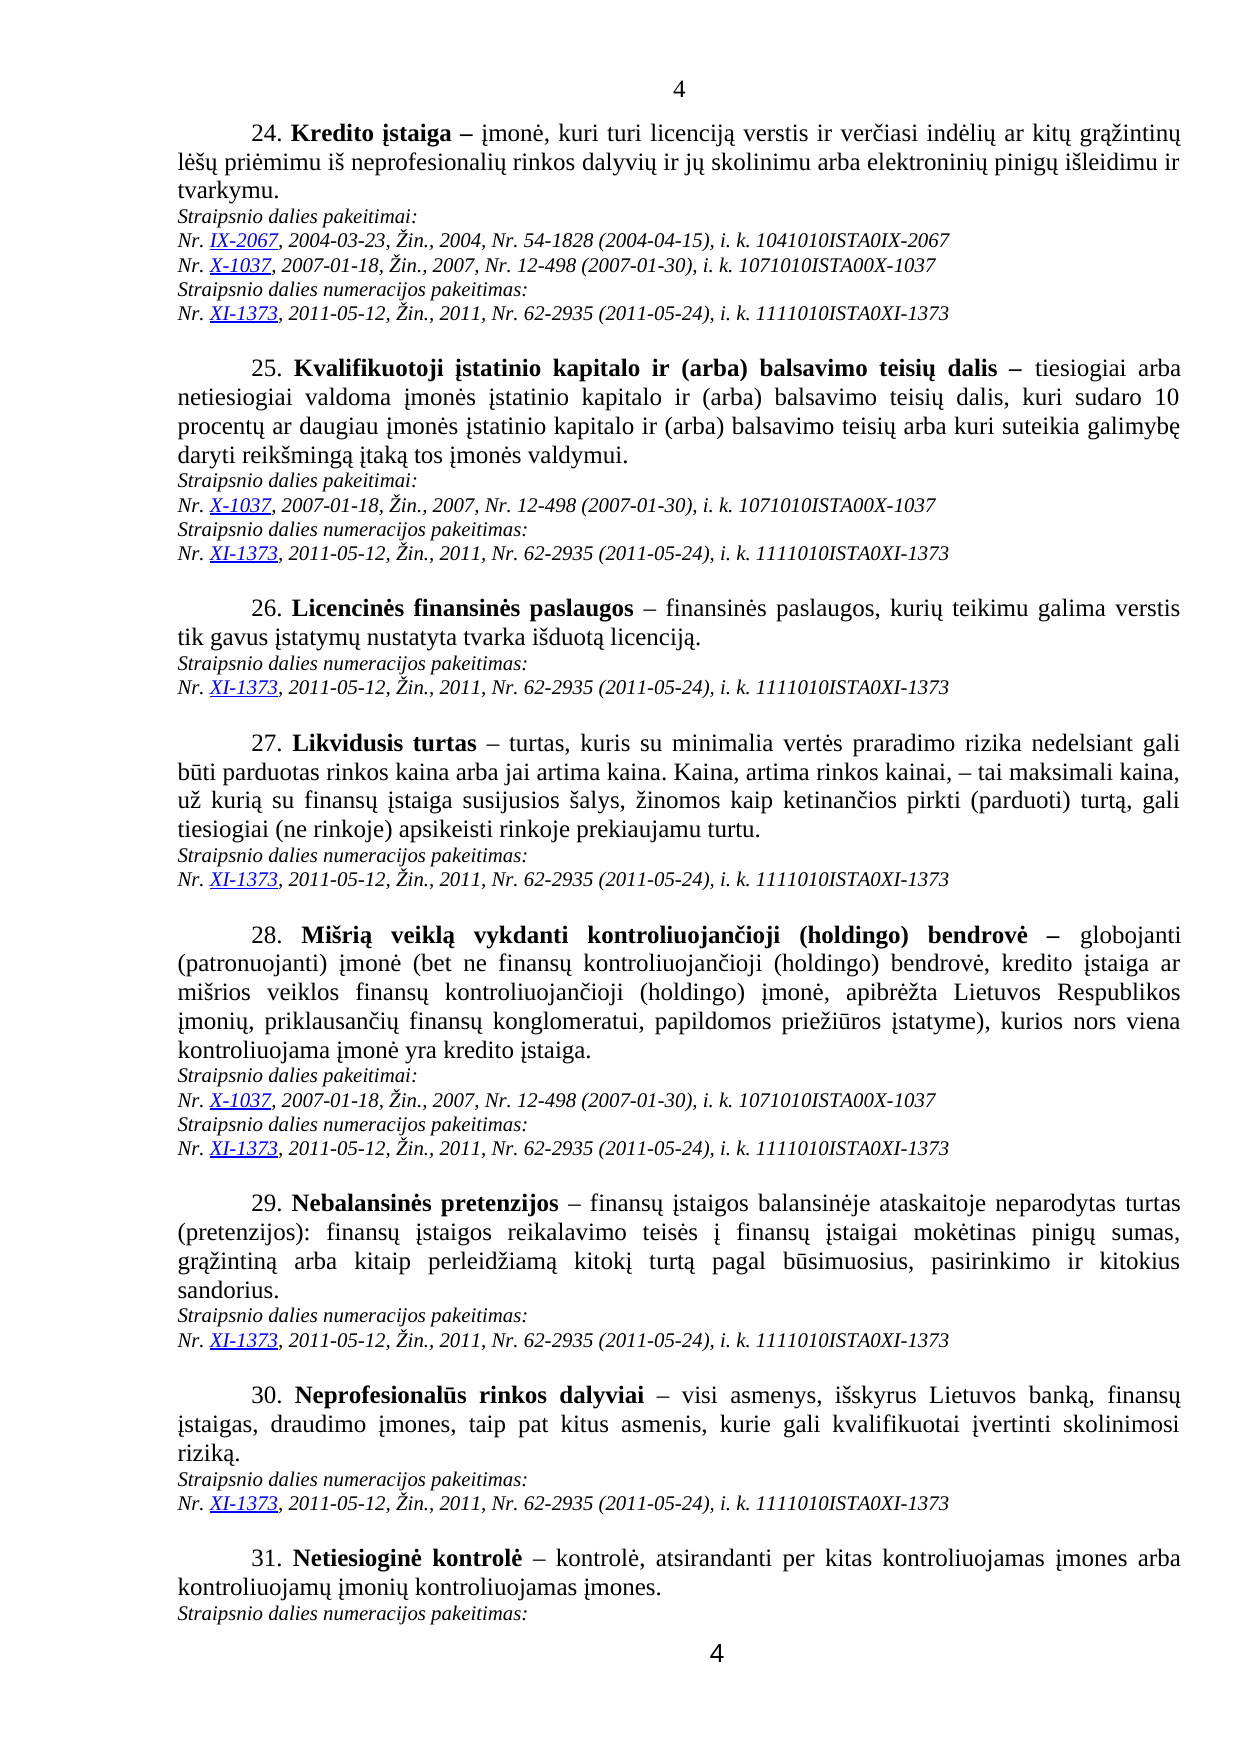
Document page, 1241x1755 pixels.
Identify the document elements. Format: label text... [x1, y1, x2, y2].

text Straipsnio dalies numeracijos pakeitimas: [177, 651, 1181, 675]
text Straipsnio dalies pakeitimai: [177, 204, 1181, 228]
text 31. Netiesioginė kontrolė – kontrolė, atsirandanti per kitas kontroliuojamas įmones arba kontroliuojamų įmonių kontroliuojamas įmones. [177, 1543, 1181, 1601]
text Straipsnio dalies numeracijos pakeitimas: [177, 517, 1181, 541]
text Straipsnio dalies pakeitimai: [177, 1063, 1181, 1087]
text Straipsnio dalies numeracijos pakeitimas: [177, 277, 1181, 301]
text Nr. X-1037, 2007-01-18, Žin., 2007, Nr. 12-498 (2007-01-30), i. k. 1071010ISTA00X-1037 [177, 492, 1181, 517]
text Straipsnio dalies numeracijos pakeitimas: [177, 1303, 1181, 1327]
text Nr. IX-2067, 2004-03-23, Žin., 2004, Nr. 54-1828 (2004-04-15), i. k. 1041010ISTA0IX-2067 [177, 228, 1181, 252]
text Nr. XI-1373, 2011-05-12, Žin., 2011, Nr. 62-2935 (2011-05-24), i. k. 1111010ISTA0XI-1373 [177, 675, 1181, 699]
text 30. Neprofesionalūs rinkos dalyviai – visi asmenys, išskyrus Lietuvos banką, finansų įstaigas, draudimo įmones, taip pat kitus asmenis, kurie gali kvalifikuotai įvertinti skolinimosi riziką. [177, 1380, 1181, 1467]
text Nr. XI-1373, 2011-05-12, Žin., 2011, Nr. 62-2935 (2011-05-24), i. k. 1111010ISTA0XI-1373 [177, 1136, 1181, 1160]
text Straipsnio dalies numeracijos pakeitimas: [177, 843, 1181, 867]
text Straipsnio dalies pakeitimai: [177, 468, 1181, 492]
text Nr. XI-1373, 2011-05-12, Žin., 2011, Nr. 62-2935 (2011-05-24), i. k. 1111010ISTA0XI-1373 [177, 1327, 1181, 1352]
text Nr. XI-1373, 2011-05-12, Žin., 2011, Nr. 62-2935 (2011-05-24), i. k. 1111010ISTA0XI-1373 [177, 301, 1181, 325]
text Nr. X-1037, 2007-01-18, Žin., 2007, Nr. 12-498 (2007-01-30), i. k. 1071010ISTA00X-1037 [177, 1087, 1181, 1112]
text 29. Nebalansinės pretenzijos – finansų įstaigos balansinėje ataskaitoje neparodytas turtas (pretenzijos): finansų įstaigos reikalavimo teisės į finansų įstaigai mokėtinas pinigų sumas, grąžintiną arba kitaip perleidžiamą kitokį turtą pagal būsimuosius, pasirinkimo ir kitokius sandorius. [177, 1188, 1181, 1303]
text 28. Mišrią veiklą vykdanti kontroliuojančioji (holdingo) bendrovė – globojanti (patronuojanti) įmonė (bet ne finansų kontroliuojančioji (holdingo) bendrovė, kredito įstaiga ar mišrios veiklos finansų kontroliuojančioji (holdingo) įmonė, apibrėžta Lietuvos Respublikos įmonių, priklausančių finansų konglomeratui, papildomos priežiūros įstatyme), kurios nors viena kontroliuojama įmonė yra kredito įstaiga. [177, 920, 1181, 1063]
text Straipsnio dalies numeracijos pakeitimas: [177, 1112, 1181, 1136]
text Straipsnio dalies numeracijos pakeitimas: [177, 1601, 1181, 1625]
text Nr. XI-1373, 2011-05-12, Žin., 2011, Nr. 62-2935 (2011-05-24), i. k. 1111010ISTA0XI-1373 [177, 1491, 1181, 1515]
text Nr. XI-1373, 2011-05-12, Žin., 2011, Nr. 62-2935 (2011-05-24), i. k. 1111010ISTA0XI-1373 [177, 541, 1181, 565]
text 27. Likvidusis turtas – turtas, kuris su minimalia vertės praradimo rizika nedelsiant gali būti parduotas rinkos kaina arba jai artima kaina. Kaina, artima rinkos kainai, – tai maksimali kaina, už kurią su finansų įstaiga susijusios šalys, žinomos kaip ketinančios pirkti (parduoti) turtą, gali tiesiogiai (ne rinkoje) apsikeisti rinkoje prekiaujamu turtu. [177, 728, 1181, 843]
text 26. Licencinės finansinės paslaugos – finansinės paslaugos, kurių teikimu galima verstis tik gavus įstatymų nustatyta tvarka išduotą licenciją. [177, 593, 1181, 651]
text Nr. XI-1373, 2011-05-12, Žin., 2011, Nr. 62-2935 (2011-05-24), i. k. 1111010ISTA0XI-1373 [177, 867, 1181, 891]
text Straipsnio dalies numeracijos pakeitimas: [177, 1467, 1181, 1491]
text Nr. X-1037, 2007-01-18, Žin., 2007, Nr. 12-498 (2007-01-30), i. k. 1071010ISTA00X-1037 [177, 252, 1181, 277]
text 24. Kredito įstaiga – įmonė, kuri turi licenciją verstis ir verčiasi indėlių ar kitų grąžintinų lėšų priėmimu iš neprofesionalių rinkos dalyvių ir jų skolinimu arba elektroninių pinigų išleidimu ir tvarkymu. [177, 118, 1181, 204]
text 25. Kvalifikuotoji įstatinio kapitalo ir (arba) balsavimo teisių dalis – tiesiogiai arba netiesiogiai valdoma įmonės įstatinio kapitalo ir (arba) balsavimo teisių dalis, kuri sudaro 10 procentų ar daugiau įmonės įstatinio kapitalo ir (arba) balsavimo teisių arba kuri suteikia galimybę daryti reikšmingą įtaką tos įmonės valdymui. [177, 353, 1181, 468]
